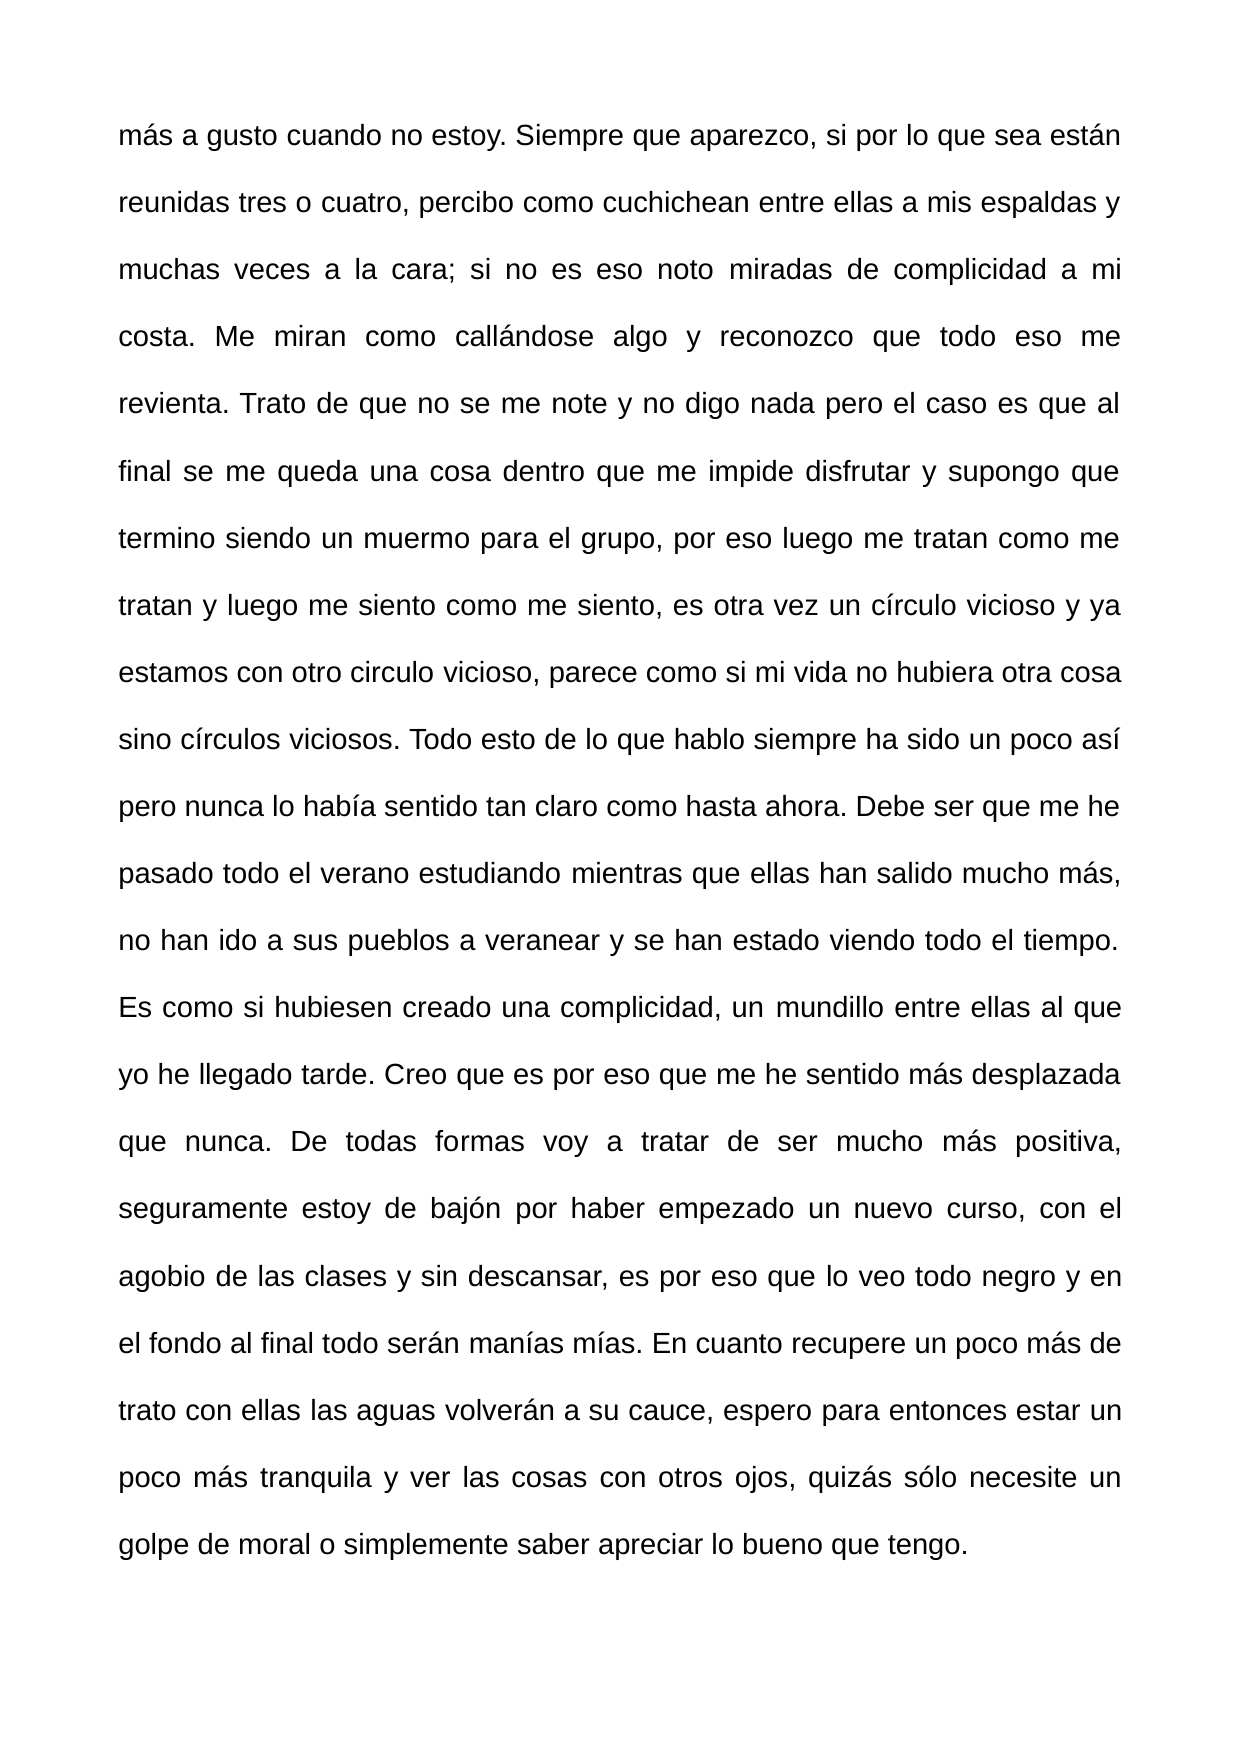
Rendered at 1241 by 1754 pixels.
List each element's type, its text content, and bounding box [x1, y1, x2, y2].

text más a gusto cuando no estoy. Siempre que aparezco, si por lo que sea están reunidas tres o cuatro, percibo como cuchichean entre ellas a mis espaldas y muchas veces a la cara; si no es eso noto miradas de complicidad a mi costa. Me miran como callándose algo y reconozco que todo eso me revienta. Trato de que no se me note y no digo nada pero el caso es que al final se me queda una cosa dentro que me impide disfrutar y supongo que termino siendo un muermo para el grupo, por eso luego me tratan como me tratan y luego me siento como me siento, es otra vez un círculo vicioso y ya estamos con otro circulo vicioso, parece como si mi vida no hubiera otra cosa sino círculos viciosos. Todo esto de lo que hablo siempre ha sido un poco así pero nunca lo había sentido tan claro como hasta ahora. Debe ser que me he pasado todo el verano estudiando mientras que ellas han salido mucho más, no han ido a sus pueblos a veranear y se han estado viendo todo el tiempo. Es como si hubiesen creado una complicidad, un mundillo entre ellas al que yo he llegado tarde. Creo que es por eso que me he sentido más desplazada que nunca. De todas formas voy a tratar de ser mucho más positiva, seguramente estoy de bajón por haber empezado un nuevo curso, con el agobio de las clases y sin descansar, es por eso que lo veo todo negro y en el fondo al final todo serán manías mías. En cuanto recupere un poco más de trato con ellas las aguas volverán a su cauce, espero para entonces estar un poco más tranquila y ver las cosas con otros ojos, quizás sólo necesite un golpe de moral o simplemente saber apreciar lo bueno que tengo. [118, 118, 1122, 1560]
